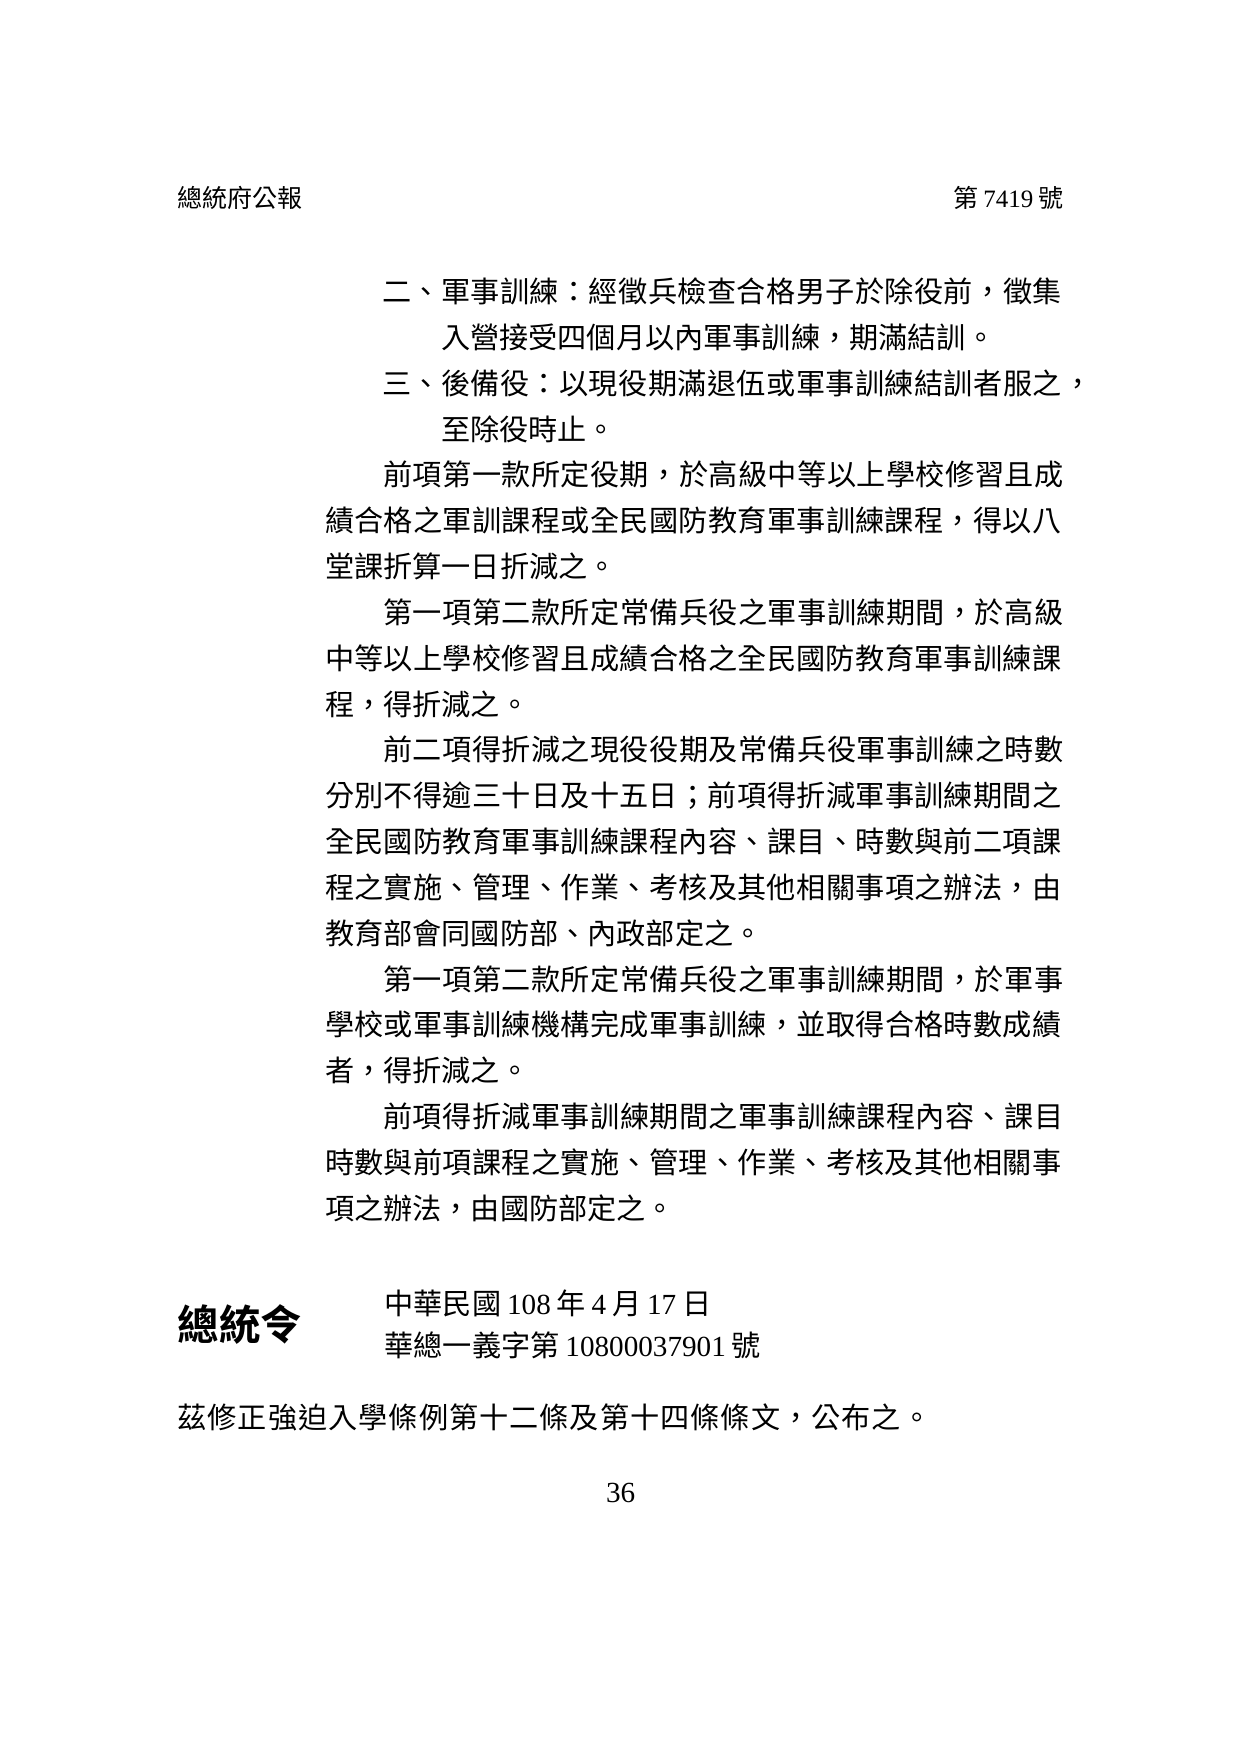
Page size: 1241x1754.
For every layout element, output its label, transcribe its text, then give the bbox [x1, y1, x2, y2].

text 二、 軍事訓練：經徵兵檢查合格男子於除役前，徵集入營接受四個月以內軍事訓練，期滿結訓。 [382, 266, 1063, 357]
text 茲修正強迫入學條例第十二條及第十四條條文，公布之。 [177, 1392, 1063, 1438]
table_header 總統令 [174, 1278, 381, 1367]
text 前項得折減軍事訓練期間之軍事訓練課程內容、課目、時數與前項課程之實施、管理、作業、考核及其他相關事項之辦法，由國防部定之。 [325, 1091, 1063, 1228]
text 前二項得折減之現役役期及常備兵役軍事訓練之時數，分別不得逾三十日及十五日；前項得折減軍事訓練期間之全民國防教育軍事訓練課程內容、課目、時數與前二項課程之實施、管理、作業、考核及其他相關事項之辦法，由教育部會同國防部、內政部定之。 [325, 724, 1063, 953]
text 第一項第二款所定常備兵役之軍事訓練期間，於軍事學校或軍事訓練機構完成軍事訓練，並取得合格時數成績者，得折減之。 [325, 953, 1063, 1091]
text 三、 後備役：以現役期滿退伍或軍事訓練結訓者服之，至除役時止。 [382, 357, 1063, 449]
text 第一項第二款所定常備兵役之軍事訓練期間，於高級中等以上學校修習且成績合格之全民國防教育軍事訓練課程，得折減之。 [325, 587, 1063, 724]
table_header 中華民國108年4月17日 華總一義字第10800037901號 [381, 1278, 877, 1367]
text 前項第一款所定役期，於高級中等以上學校修習且成績合格之軍訓課程或全民國防教育軍事訓練課程，得以八堂課折算一日折減之。 [325, 449, 1063, 587]
